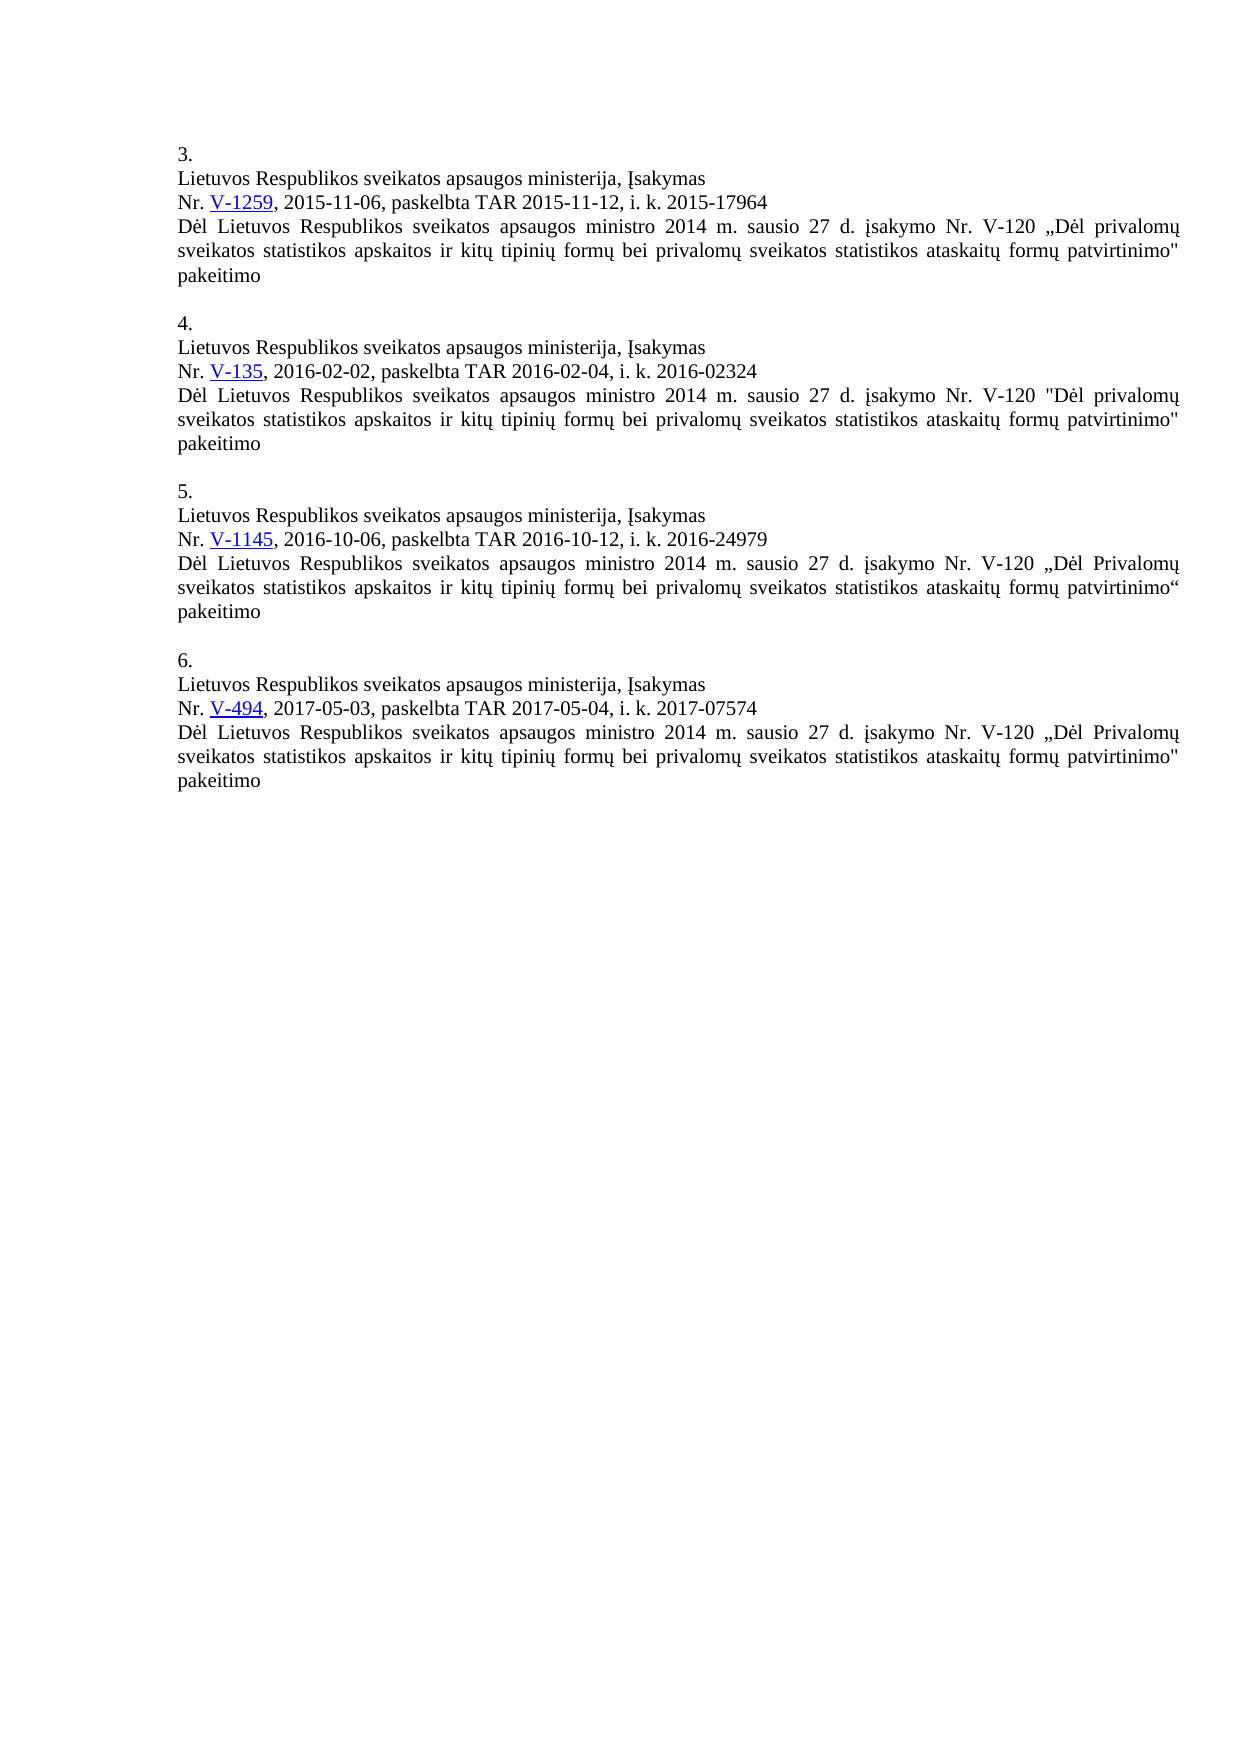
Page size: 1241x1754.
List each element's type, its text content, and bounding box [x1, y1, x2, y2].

text Dėl Lietuvos Respublikos sveikatos apsaugos ministro 2014 m. sausio 27 d. įsakymo Nr. V-120 „Dėl privalomų sveikatos statistikos apskaitos ir kitų tipinių formų bei privalomų sveikatos statistikos ataskaitų formų patvirtinimo" pakeitimo [177, 214, 1181, 287]
text Lietuvos Respublikos sveikatos apsaugos ministerija, Įsakymas [177, 335, 1181, 359]
text Dėl Lietuvos Respublikos sveikatos apsaugos ministro 2014 m. sausio 27 d. įsakymo Nr. V-120 „Dėl Privalomų sveikatos statistikos apskaitos ir kitų tipinių formų bei privalomų sveikatos statistikos ataskaitų formų patvirtinimo“ pakeitimo [177, 551, 1181, 623]
text 6. [177, 647, 1181, 672]
text Nr. V-1259, 2015-11-06, paskelbta TAR 2015-11-12, i. k. 2015-17964 [177, 190, 1181, 214]
text Lietuvos Respublikos sveikatos apsaugos ministerija, Įsakymas [177, 672, 1181, 696]
text Dėl Lietuvos Respublikos sveikatos apsaugos ministro 2014 m. sausio 27 d. įsakymo Nr. V-120 „Dėl Privalomų sveikatos statistikos apskaitos ir kitų tipinių formų bei privalomų sveikatos statistikos ataskaitų formų patvirtinimo" pakeitimo [177, 720, 1181, 792]
text 4. [177, 311, 1181, 335]
text Nr. V-494, 2017-05-03, paskelbta TAR 2017-05-04, i. k. 2017-07574 [177, 696, 1181, 720]
text Nr. V-135, 2016-02-02, paskelbta TAR 2016-02-04, i. k. 2016-02324 [177, 359, 1181, 383]
text Lietuvos Respublikos sveikatos apsaugos ministerija, Įsakymas [177, 166, 1181, 190]
text 3. [177, 142, 1181, 166]
text Nr. V-1145, 2016-10-06, paskelbta TAR 2016-10-12, i. k. 2016-24979 [177, 527, 1181, 551]
text Dėl Lietuvos Respublikos sveikatos apsaugos ministro 2014 m. sausio 27 d. įsakymo Nr. V-120 "Dėl privalomų sveikatos statistikos apskaitos ir kitų tipinių formų bei privalomų sveikatos statistikos ataskaitų formų patvirtinimo" pakeitimo [177, 383, 1181, 455]
text 5. [177, 479, 1181, 503]
text Lietuvos Respublikos sveikatos apsaugos ministerija, Įsakymas [177, 503, 1181, 527]
